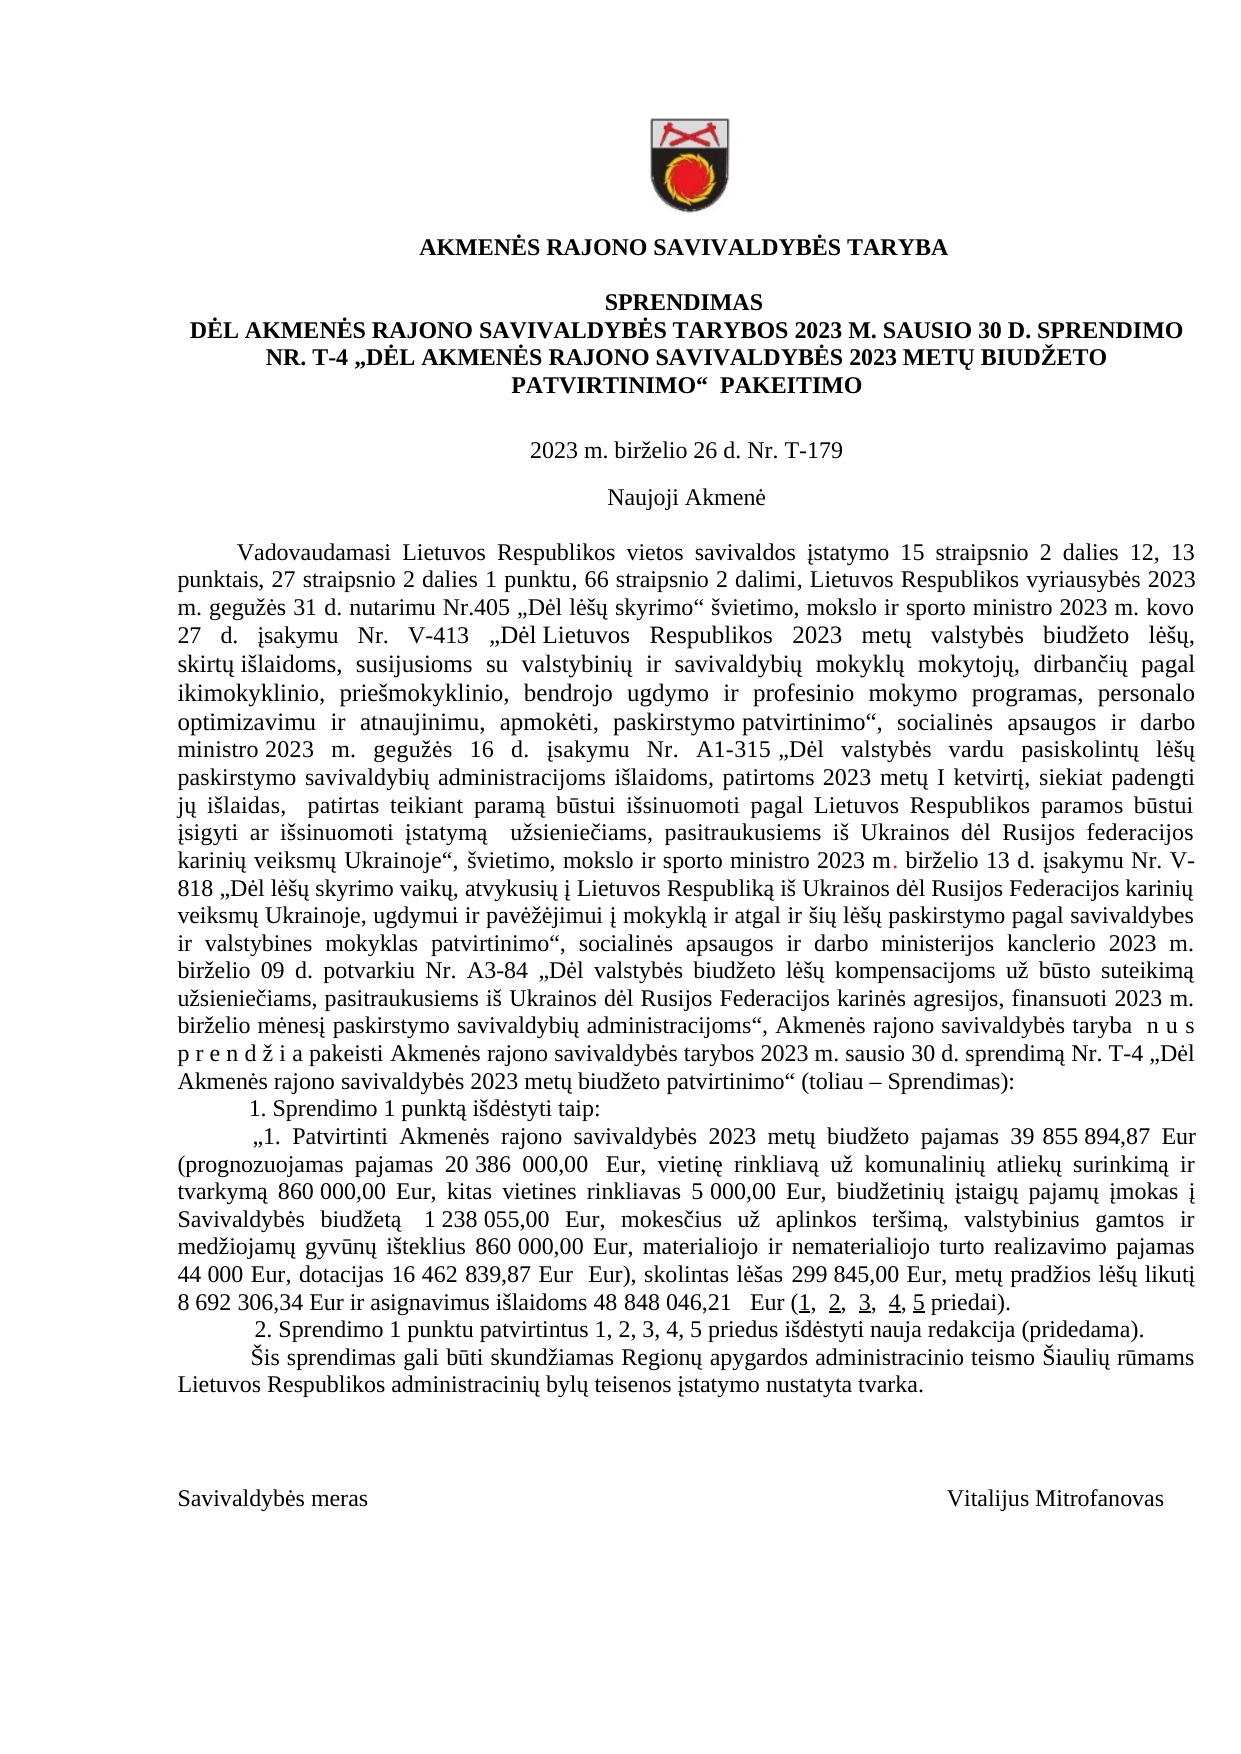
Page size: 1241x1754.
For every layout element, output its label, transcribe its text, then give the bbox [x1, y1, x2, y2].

text Vadovaudamasi Lietuvos Respublikos vietos savivaldos įstatymo 15 straipsnio 2 dalies 12, 13 punktais, 27 straipsnio 2 dalies 1 punktu, 66 straipsnio 2 dalimi, Lietuvos Respublikos vyriausybės 2023 m. gegužės 31 d. nutarimu Nr.405 „Dėl lėšų skyrimo“ švietimo, mokslo ir sporto ministro 2023 m. kovo 27 d. įsakymu Nr. V-413 „Dėl Lietuvos Respublikos 2023 metų valstybės biudžeto lėšų, skirtų išlaidoms, susijusioms su valstybinių ir savivaldybių mokyklų mokytojų, dirbančių pagal ikimokyklinio, priešmokyklinio, bendrojo ugdymo ir profesinio mokymo programas, personalo optimizavimu ir atnaujinimu, apmokėti, paskirstymo patvirtinimo“, socialinės apsaugos ir darbo ministro 2023 m. gegužės 16 d. įsakymu Nr. A1-315 „Dėl valstybės vardu pasiskolintų lėšų paskirstymo savivaldybių administracijoms išlaidoms, patirtoms 2023 metų I ketvirtį, siekiat padengti jų išlaidas, patirtas teikiant paramą būstui išsinuomoti pagal Lietuvos Respublikos paramos būstui įsigyti ar išsinuomoti įstatymą užsieniečiams, pasitraukusiems iš Ukrainos dėl Rusijos federacijos karinių veiksmų Ukrainoje“, švietimo, mokslo ir sporto ministro 2023 m. birželio 13 d. įsakymu Nr. V-818 „Dėl lėšų skyrimo vaikų, atvykusių į Lietuvos Respubliką iš Ukrainos dėl Rusijos Federacijos karinių veiksmų Ukrainoje, ugdymui ir pavėžėjimui į mokyklą ir atgal ir šių lėšų paskirstymo pagal savivaldybes ir valstybines mokyklas patvirtinimo“, socialinės apsaugos ir darbo ministerijos kanclerio 2023 m. birželio 09 d. potvarkiu Nr. A3-84 „Dėl valstybės biudžeto lėšų kompensacijoms už būsto suteikimą užsieniečiams, pasitraukusiems iš Ukrainos dėl Rusijos Federacijos karinės agresijos, finansuoti 2023 m. birželio mėnesį paskirstymo savivaldybių administracijoms“, Akmenės rajono savivaldybės taryba n u s p r e n d ž i a pakeisti Akmenės rajono savivaldybės tarybos 2023 m. sausio 30 d. sprendimą Nr. T-4 „Dėl Akmenės rajono savivaldybės 2023 metų biudžeto patvirtinimo“ (toliau – Sprendimas): [177, 538, 1196, 1094]
text Naujoji Akmenė [177, 482, 1196, 510]
subtitle 1. Sprendimo 1 punktą išdėstyti taip: [177, 1094, 1196, 1122]
text SPRENDIMAS [177, 288, 1196, 316]
text 2023 m. birželio 26 d. Nr. T-179 [177, 436, 1196, 463]
text Šis sprendimas gali būti skundžiamas Regionų apygardos administracinio teismo Šiaulių rūmams Lietuvos Respublikos administracinių bylų teisenos įstatymo nustatyta tvarka. [177, 1343, 1196, 1398]
subtitle 2. Sprendimo 1 punktu patvirtintus 1, 2, 3, 4, 5 priedus išdėstyti nauja redakcija (pridedama). [177, 1315, 1196, 1343]
text „1. Patvirtinti Akmenės rajono savivaldybės 2023 metų biudžeto pajamas 39 855 894,87 Eur (prognozuojamas pajamas 20 386 000,00 Eur, vietinę rinkliavą už komunalinių atliekų surinkimą ir tvarkymą 860 000,00 Eur, kitas vietines rinkliavas 5 000,00 Eur, biudžetinių įstaigų pajamų įmokas į Savivaldybės biudžetą 1 238 055,00 Eur, mokesčius už aplinkos teršimą, valstybinius gamtos ir medžiojamų gyvūnų išteklius 860 000,00 Eur, materialiojo ir nematerialiojo turto realizavimo pajamas 44 000 Eur, dotacijas 16 462 839,87 Eur Eur), skolintas lėšas 299 845,00 Eur, metų pradžios lėšų likutį 8 692 306,34 Eur ir asignavimus išlaidoms 48 848 046,21 Eur (1, 2, 3, 4, 5 priedai). [177, 1122, 1196, 1315]
text Savivaldybės meras Vitalijus Mitrofanovas [177, 1484, 1196, 1512]
text AKMENĖS RAJONO SAVIVALDYBĖS TARYBA [177, 233, 1196, 261]
text DĖL AKMENĖS RAJONO SAVIVALDYBĖS TARYBOS 2023 M. SAUSIO 30 D. SPRENDIMO NR. T-4 „DĖL AKMENĖS RAJONO SAVIVALDYBĖS 2023 METŲ BIUDŽETO PATVIRTINIMO“ PAKEITIMO [177, 316, 1196, 398]
